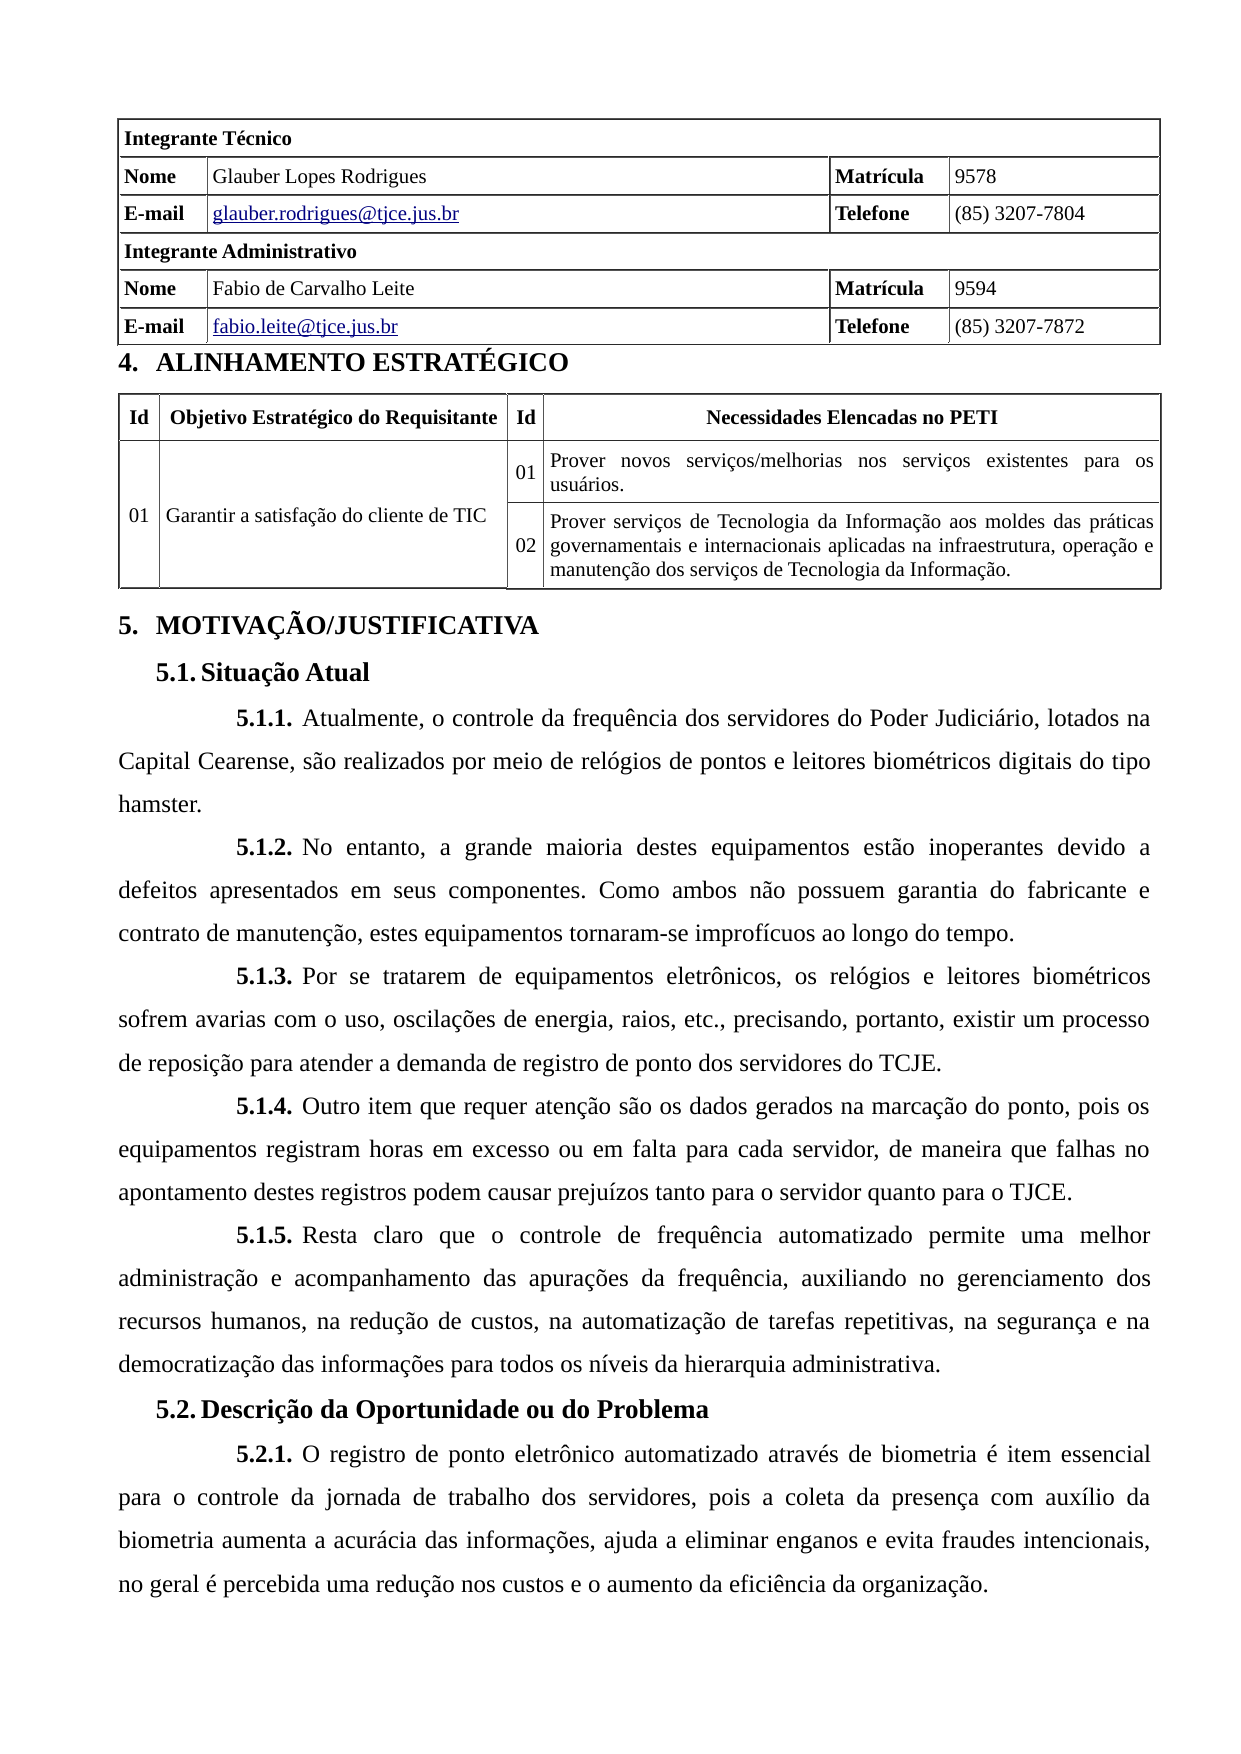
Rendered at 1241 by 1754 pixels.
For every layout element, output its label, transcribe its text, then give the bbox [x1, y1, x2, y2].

table_cell Telefone [831, 196, 948, 231]
table_cell 9594 [950, 269, 1160, 306]
table_cell glauber.rodrigues@tjce.jus.br [208, 196, 828, 231]
table_cell Integrante Administrativo [120, 233, 1159, 268]
list ALINHAMENTO ESTRATÉGICO [118, 346, 1152, 377]
table_cell (85) 3207-7872 [949, 308, 1159, 344]
list MOTIVAÇÃO/JUSTIFICATIVA [118, 609, 1152, 641]
table_cell E-mail [120, 196, 206, 231]
table_cell 9578 [950, 156, 1160, 193]
table_cell (85) 3207-7804 [950, 195, 1159, 231]
list Outro item que requer atenção são os dados gerados na marcação do ponto, pois os equipamentos registram horas em excesso ou em falta para cada servidor, de maneira que falhas no apontamento destes registros podem causar prejuízos tanto para o servidor quanto para o TJCE. [118, 1091, 1152, 1206]
table_cell fabio.leite@tjce.jus.br [207, 309, 829, 344]
table_header Id [508, 394, 544, 440]
table_cell Nome [120, 158, 206, 193]
table_cell Matrícula [831, 158, 948, 193]
table_cell Fabio de Carvalho Leite [208, 271, 828, 306]
list Atualmente, o controle da frequência dos servidores do Poder Judiciário, lotados na Capital Cearense, são realizados por meio de relógios de pontos e leitores biométricos digitais do tipo hamster. [118, 703, 1152, 818]
table_header Integrante Técnico [120, 121, 1159, 156]
table_cell Garantir a satisfação do cliente de TIC [160, 442, 507, 587]
list Resta claro que o controle de frequência automatizado permite uma melhor administração e acompanhamento das apurações da frequência, auxiliando no gerenciamento dos recursos humanos, na redução de custos, na automatização de tarefas repetitivas, na segurança e na democratização das informações para todos os níveis da hierarquia administrativa. [118, 1220, 1152, 1378]
list Por se tratarem de equipamentos eletrônicos, os relógios e leitores biométricos sofrem avarias com o uso, oscilações de energia, raios, etc., precisando, portanto, existir um processo de reposição para atender a demanda de registro de ponto dos servidores do TCJE. [118, 961, 1152, 1076]
table_header Id [120, 394, 160, 440]
list O registro de ponto eletrônico automatizado através de biometria é item essencial para o controle da jornada de trabalho dos servidores, pois a coleta da presença com auxílio da biometria aumenta a acurácia das informações, ajuda a eliminar enganos e evita fraudes intencionais, no geral é percebida uma redução nos custos e o aumento da eficiência da organização. [118, 1439, 1152, 1597]
table_cell Matrícula [831, 271, 948, 306]
table_cell 01 [120, 442, 159, 587]
table_cell Prover serviços de Tecnologia da Informação aos moldes das práticas governamentais e internacionais aplicadas na infraestrutura, operação e manutenção dos serviços de Tecnologia da Informação. [544, 501, 1160, 587]
list Descrição da Oportunidade ou do Problema [156, 1393, 1152, 1424]
table_cell Glauber Lopes Rodrigues [208, 158, 828, 193]
table_cell Telefone [829, 309, 949, 344]
table_cell 01 [509, 442, 543, 501]
list No entanto, a grande maioria destes equipamentos estão inoperantes devido a defeitos apresentados em seus componentes. Como ambos não possuem garantia do fabricante e contrato de manutenção, estes equipamentos tornaram-se improfícuos ao longo do tempo. [118, 832, 1152, 947]
table_cell E-mail [120, 309, 207, 344]
table_cell Prover novos serviços/melhorias nos serviços existentes para os usuários. [546, 440, 1160, 501]
list Situação Atual [156, 656, 1152, 687]
table_header Necessidades Elencadas no PETI [544, 395, 1159, 440]
table_header Objetivo Estratégico do Requisitante [160, 395, 507, 440]
table_cell Nome [120, 271, 206, 306]
table_cell 02 [508, 504, 543, 587]
